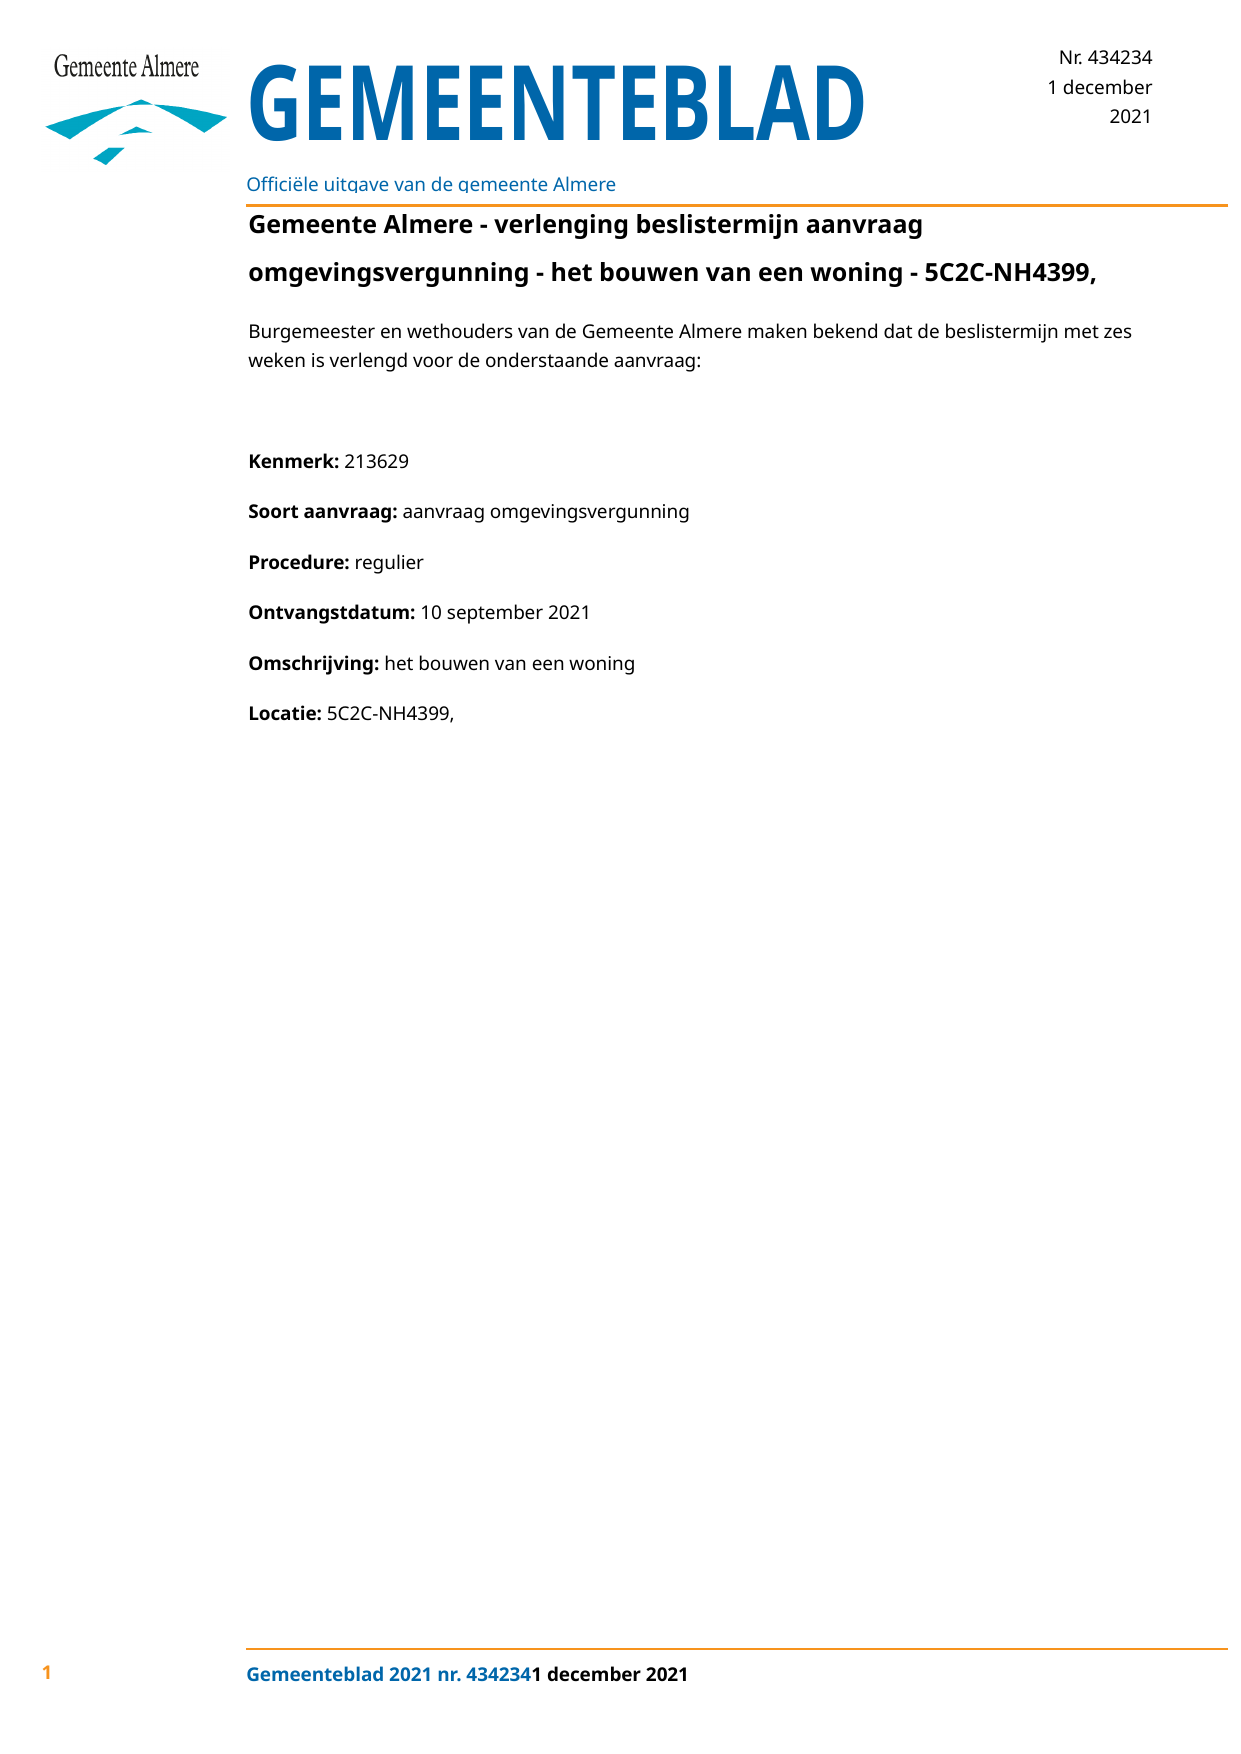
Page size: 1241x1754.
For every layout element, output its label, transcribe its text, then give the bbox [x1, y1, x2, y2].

text Locatie: 5C2C-NH4399, [248, 700, 1152, 726]
text Ontvangstdatum: 10 september 2021 [248, 599, 1152, 625]
picture [41, 47, 231, 172]
text Kenmerk: 213629 [248, 448, 1152, 474]
text Burgemeester en wethouders van de Gemeente Almere maken bekend dat de beslistermijn met zes weken is verlengd voor de onderstaande aanvraag: [248, 318, 1152, 373]
text Soort aanvraag: aanvraag omgevingsvergunning [248, 499, 1152, 524]
text Procedure: regulier [248, 549, 1152, 575]
text Gemeente Almere - verlenging beslistermijn aanvraag omgevingsvergunning - het bouwen van een woning - 5C2C-NH4399, [248, 207, 1152, 288]
text Omschrijving: het bouwen van een woning [248, 650, 1152, 676]
